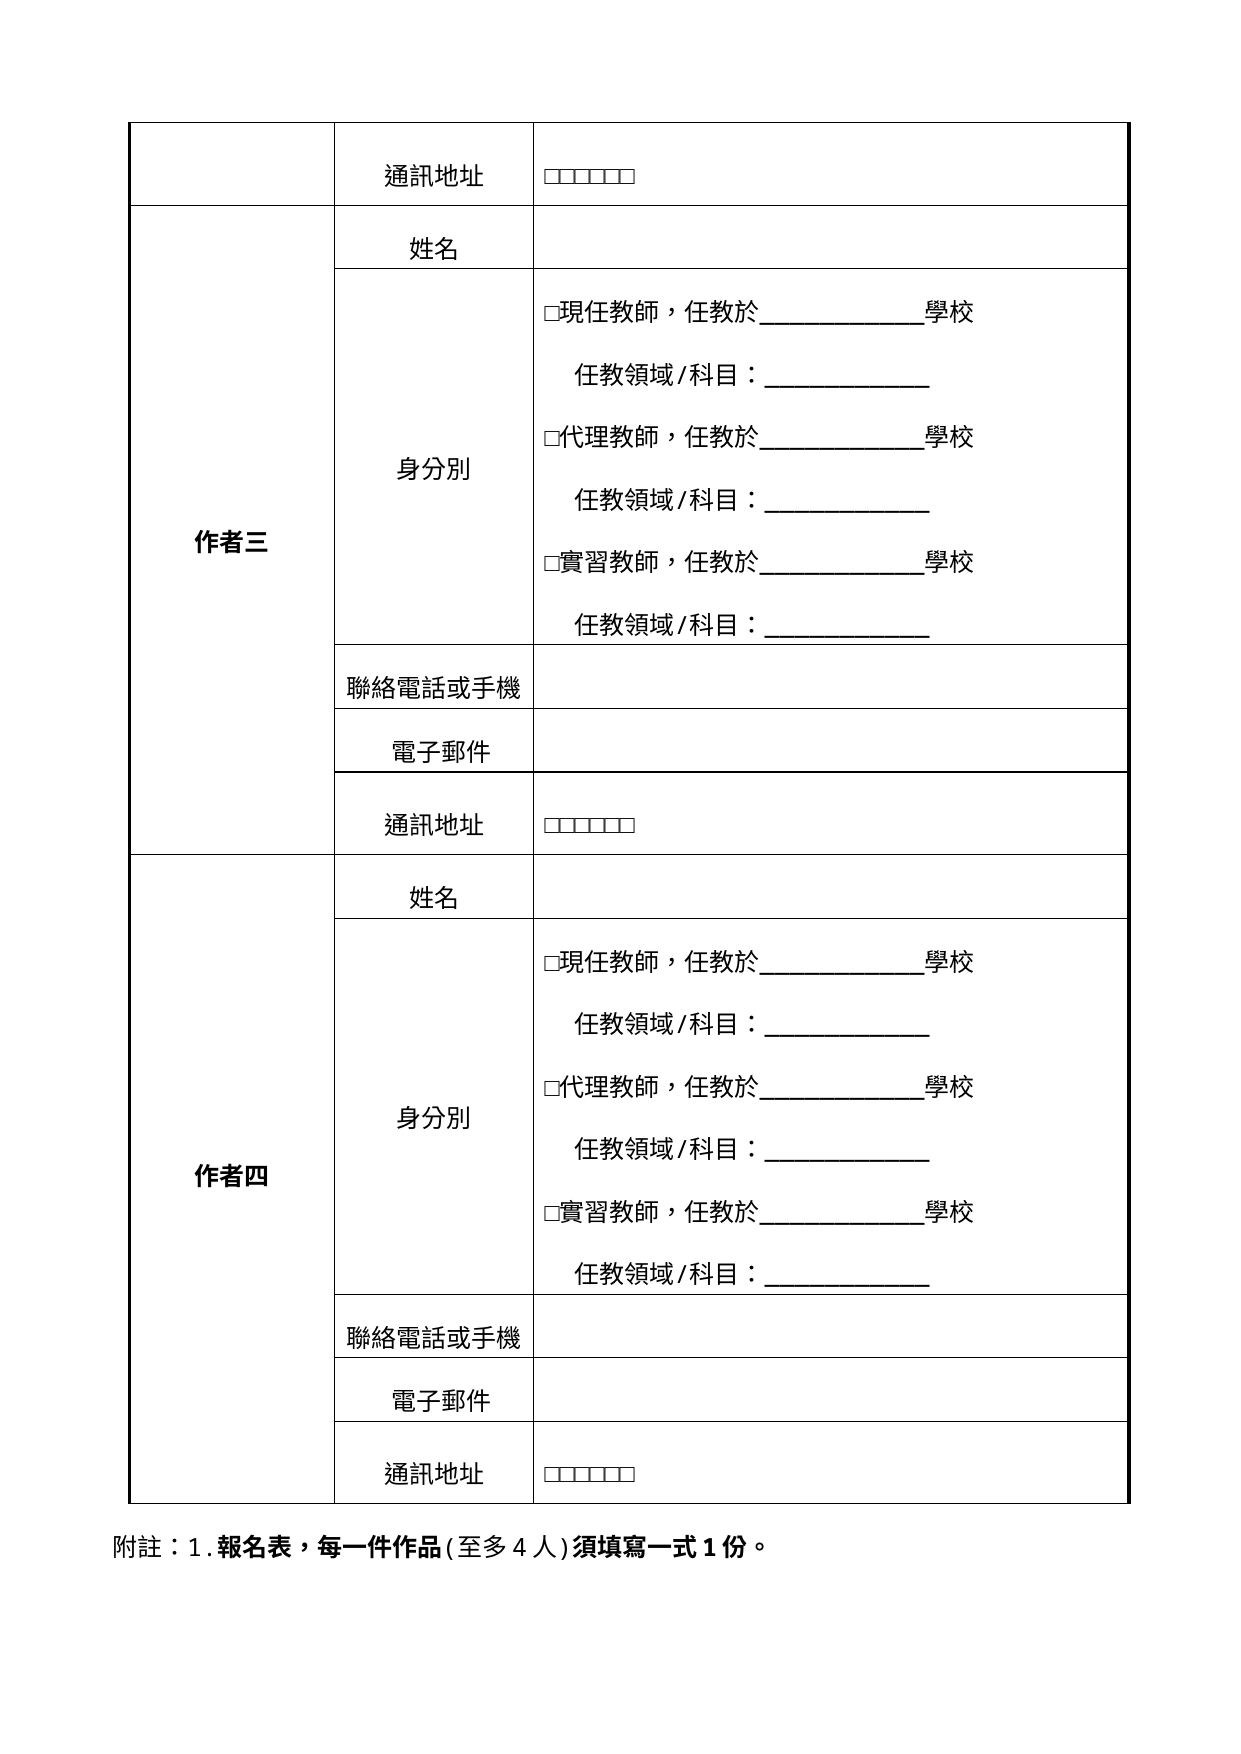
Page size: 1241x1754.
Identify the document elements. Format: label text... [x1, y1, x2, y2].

table_cell 通訊地址 [335, 123, 533, 205]
table_cell □現任教師，任教於___________學校 任教領域/科目：___________ □代理教師，任教於___________學校 任教領域/科目：___________ □實習教師，任教於___________學校 任教領域/科目：___________ [534, 269, 1127, 644]
table_cell [534, 1295, 1127, 1357]
table_cell 姓名 [335, 855, 533, 917]
table_cell □□□□□□ [534, 773, 1127, 854]
table_cell 通訊地址 [335, 1422, 533, 1503]
table_cell 作者四 [131, 855, 334, 1503]
table_cell 聯絡電話或手機 [335, 645, 533, 708]
table_cell 姓名 [335, 206, 533, 268]
table_cell [534, 206, 1127, 268]
table_cell 電子郵件 [335, 709, 533, 771]
table_cell [534, 855, 1127, 917]
table_cell □現任教師，任教於___________學校 任教領域/科目：___________ □代理教師，任教於___________學校 任教領域/科目：___________ □實習教師，任教於___________學校 任教領域/科目：___________ [534, 919, 1127, 1293]
table_cell 聯絡電話或手機 [335, 1295, 533, 1357]
text 附註：1.報名表，每一件作品(至多4人)須填寫一式1份。 [112, 1504, 1122, 1567]
table_cell [534, 645, 1127, 708]
table_cell 通訊地址 [335, 773, 533, 854]
table_cell 身分別 [335, 919, 533, 1293]
table_cell 電子郵件 [335, 1358, 533, 1421]
table_cell □□□□□□ [534, 123, 1127, 205]
table_cell [131, 123, 334, 205]
table_cell □□□□□□ [534, 1422, 1127, 1503]
table_cell 作者三 [131, 206, 334, 854]
table_cell [534, 1358, 1127, 1421]
table_cell 身分別 [335, 269, 533, 644]
table_cell [534, 709, 1127, 771]
